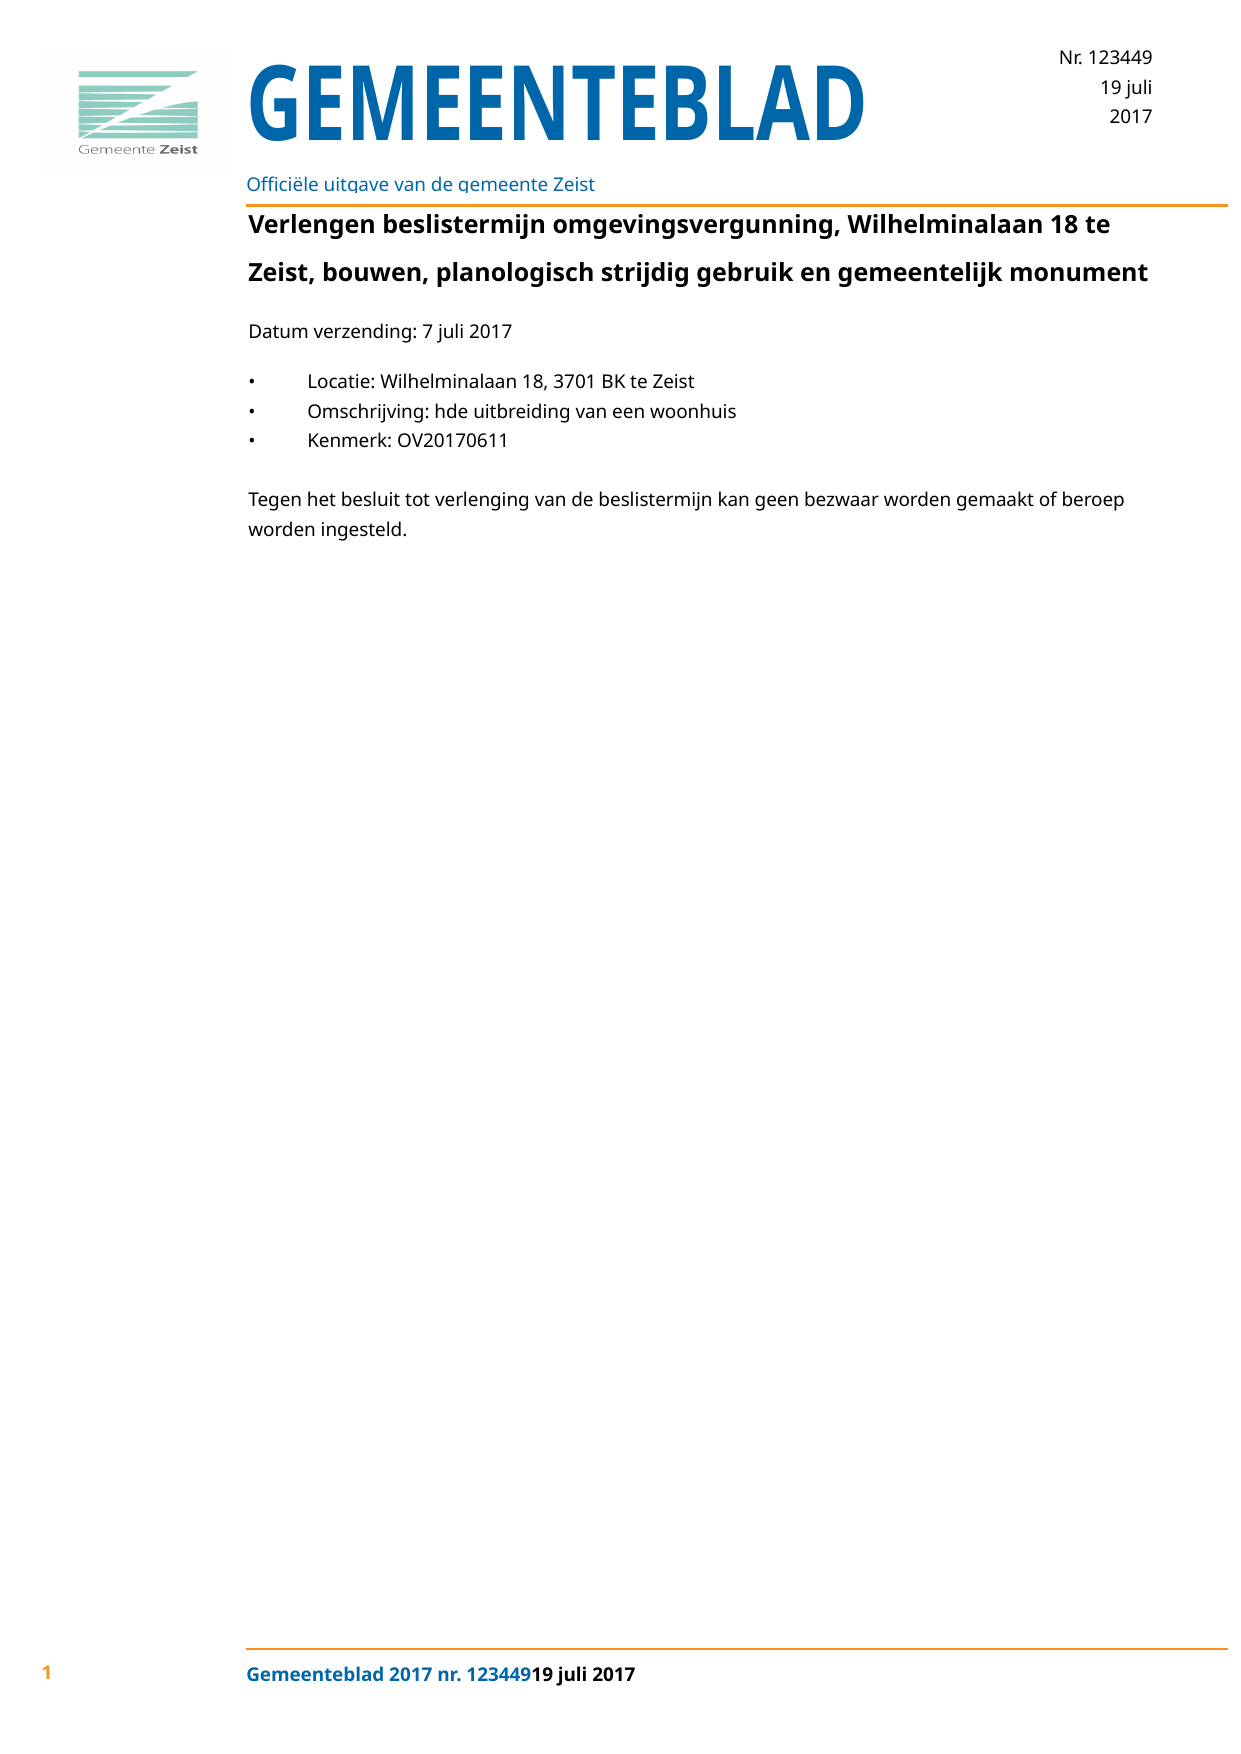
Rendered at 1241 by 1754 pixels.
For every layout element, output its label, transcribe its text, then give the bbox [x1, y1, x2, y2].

text Datum verzending: 7 juli 2017 [248, 318, 1152, 344]
list Kenmerk: OV20170611 [248, 427, 1152, 453]
picture [41, 47, 231, 172]
text Verlengen beslistermijn omgevingsvergunning, Wilhelminalaan 18 te Zeist, bouwen, planologisch strijdig gebruik en gemeentelijk monument [248, 207, 1152, 288]
list Locatie: Wilhelminalaan 18, 3701 BK te Zeist [248, 368, 1152, 394]
list Omschrijving: hde uitbreiding van een woonhuis [248, 398, 1152, 424]
text Tegen het besluit tot verlenging van de beslistermijn kan geen bezwaar worden gemaakt of beroep worden ingesteld. [248, 487, 1152, 542]
